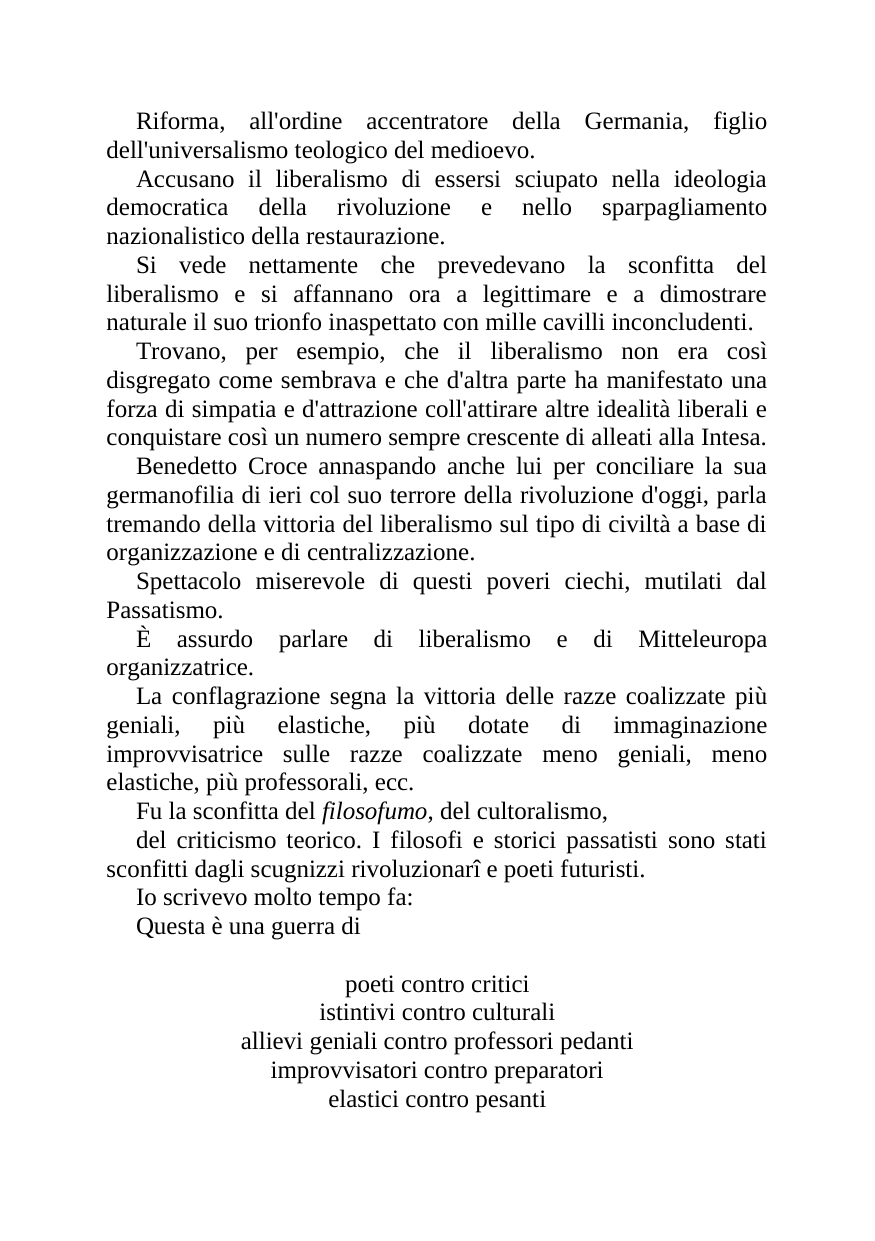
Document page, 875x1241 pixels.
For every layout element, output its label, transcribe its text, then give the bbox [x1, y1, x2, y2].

text Trovano, per esempio, che il liberalismo non era così disgregato come sembrava e che d'altra parte ha manifestato una forza di simpatia e d'attrazione coll'attirare altre idealità liberali e conquistare così un numero sempre crescente di alleati alla Intesa. [106, 336, 768, 451]
text Accusano il liberalismo di essersi sciupato nella ideologia democratica della rivoluzione e nello sparpagliamento nazionalistico della restaurazione. [106, 164, 768, 250]
text poeti contro critici [106, 969, 768, 997]
text elastici contro pesanti [106, 1084, 768, 1112]
text Io scrivevo molto tempo fa: [106, 882, 768, 911]
text improvvisatori contro preparatori [106, 1055, 768, 1084]
text Si vede nettamente che prevedevano la sconfitta del liberalismo e si affannano ora a legittimare e a dimostrare naturale il suo trionfo inaspettato con mille cavilli inconcludenti. [106, 250, 768, 336]
text Fu la sconfitta del filosofumo, del cultoralismo, [106, 796, 768, 825]
text Benedetto Croce annaspando anche lui per conciliare la sua germanofilia di ieri col suo terrore della rivoluzione d'oggi, parla tremando della vittoria del liberalismo sul tipo di civiltà a base di organizzazione e di centralizzazione. [106, 451, 768, 566]
text Riforma, all'ordine accentratore della Germania, figlio dell'universalismo teologico del medioevo. [106, 106, 768, 164]
text allievi geniali contro professori pedanti [106, 1026, 768, 1055]
text del criticismo teorico. I filosofi e storici passatisti sono stati sconfitti dagli scugnizzi rivoluzionarî e poeti futuristi. [106, 825, 768, 882]
text Spettacolo miserevole di questi poveri ciechi, mutilati dal Passatismo. [106, 566, 768, 624]
text La conflagrazione segna la vittoria delle razze coalizzate più geniali, più elastiche, più dotate di immaginazione improvvisatrice sulle razze coalizzate meno geniali, meno elastiche, più professorali, ecc. [106, 681, 768, 796]
text È assurdo parlare di liberalismo e di Mitteleuropa organizzatrice. [106, 624, 768, 681]
text istintivi contro culturali [106, 997, 768, 1026]
text Questa è una guerra di [106, 911, 768, 940]
